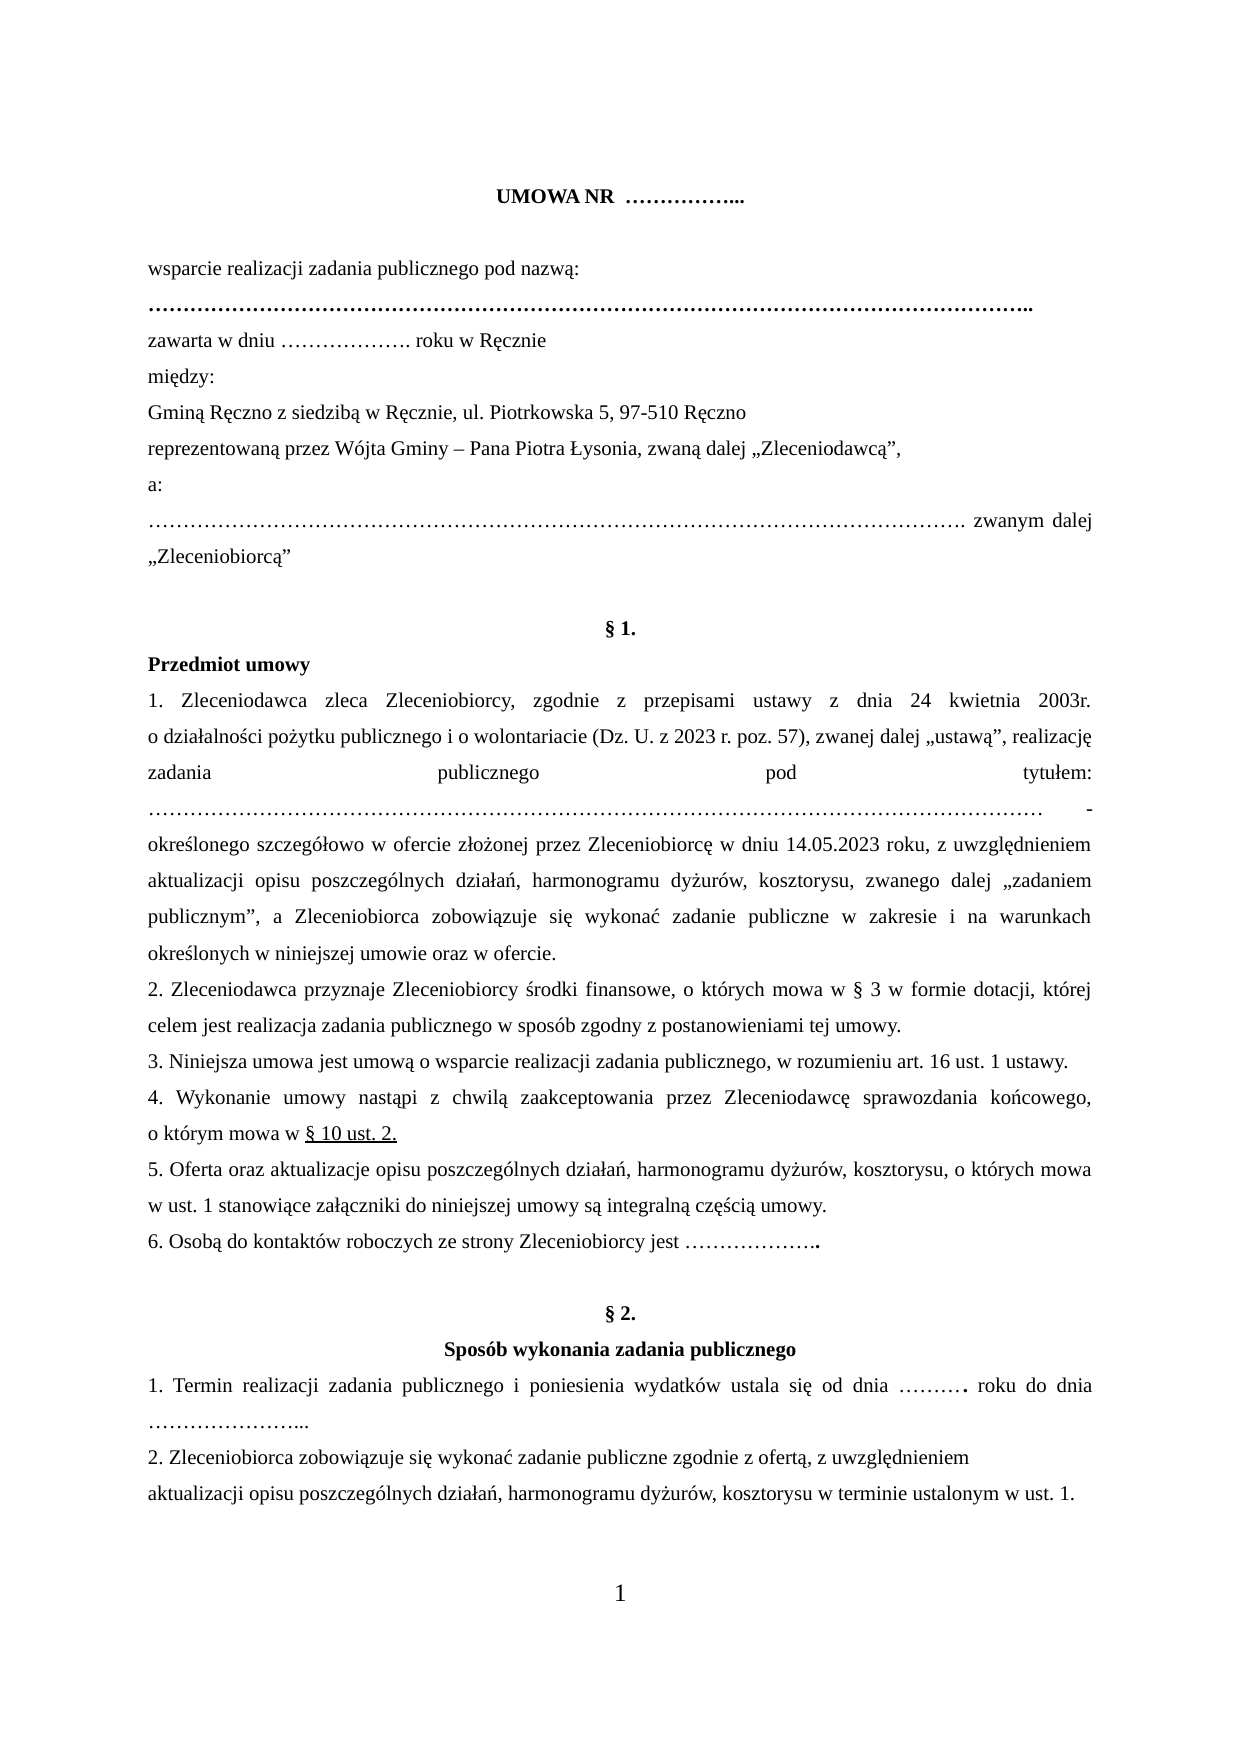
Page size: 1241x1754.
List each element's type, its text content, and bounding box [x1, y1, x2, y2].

text Przedmiot umowy [148, 652, 1093, 676]
text § 1. [148, 616, 1093, 640]
text 4. Wykonanie umowy nastąpi z chwilą zaakceptowania przez Zleceniodawcę sprawozdania końcowego, o którym mowa w § 10 ust. 2. [148, 1085, 1093, 1145]
text UMOWA NR ……………... [148, 184, 1093, 208]
text zawarta w dniu ………………. roku w Ręcznie [148, 328, 1093, 352]
text Sposób wykonania zadania publicznego [148, 1337, 1093, 1361]
text 5. Oferta oraz aktualizacje opisu poszczególnych działań, harmonogramu dyżurów, kosztorysu, o których mowa w ust. 1 stanowiące załączniki do niniejszej umowy są integralną częścią umowy. [148, 1157, 1093, 1217]
text aktualizacji opisu poszczególnych działań, harmonogramu dyżurów, kosztorysu w terminie ustalonym w ust. 1. [148, 1481, 1093, 1505]
text ……………………………………………………………………………………………………………….. [148, 292, 1093, 316]
text 3. Niniejsza umowa jest umową o wsparcie realizacji zadania publicznego, w rozumieniu art. 16 ust. 1 ustawy. [148, 1049, 1093, 1073]
text 2. Zleceniodawca przyznaje Zleceniobiorcy środki finansowe, o których mowa w § 3 w formie dotacji, której celem jest realizacja zadania publicznego w sposób zgodny z postanowieniami tej umowy. [148, 977, 1093, 1037]
text Gminą Ręczno z siedzibą w Ręcznie, ul. Piotrkowska 5, 97-510 Ręczno [148, 400, 1093, 424]
text 6. Osobą do kontaktów roboczych ze strony Zleceniobiorcy jest ……………….. [148, 1229, 1093, 1253]
text 2. Zleceniobiorca zobowiązuje się wykonać zadanie publiczne zgodnie z ofertą, z uwzględnieniem [148, 1445, 1093, 1469]
text reprezentowaną przez Wójta Gminy – Pana Piotra Łysonia, zwaną dalej „Zleceniodawcą”, [148, 436, 1093, 460]
text między: [148, 364, 1093, 388]
text wsparcie realizacji zadania publicznego pod nazwą: [148, 256, 1093, 280]
text ………………………………………………………………………………………………………. zwanym dalej „Zleceniobiorcą” [148, 508, 1093, 568]
text § 2. [148, 1301, 1093, 1325]
text 1. Zleceniodawca zleca Zleceniobiorcy, zgodnie z przepisami ustawy z dnia 24 kwietnia 2003r. o działalności pożytku publicznego i o wolontariacie (Dz. U. z 2023 r. poz. 57), zwanej dalej „ustawą”, realizację zadania publicznego pod tytułem: ………………………………………………………………………………………………………………… - określonego szczegółowo w ofercie złożonej przez Zleceniobiorcę w dniu 14.05.2023 roku, z uwzględnieniem aktualizacji opisu poszczególnych działań, harmonogramu dyżurów, kosztorysu, zwanego dalej „zadaniem publicznym”, a Zleceniobiorca zobowiązuje się wykonać zadanie publiczne w zakresie i na warunkach określonych w niniejszej umowie oraz w ofercie. [148, 688, 1093, 964]
text a: [148, 472, 1093, 496]
text 1. Termin realizacji zadania publicznego i poniesienia wydatków ustala się od dnia ………. roku do dnia …………………... [148, 1373, 1093, 1433]
